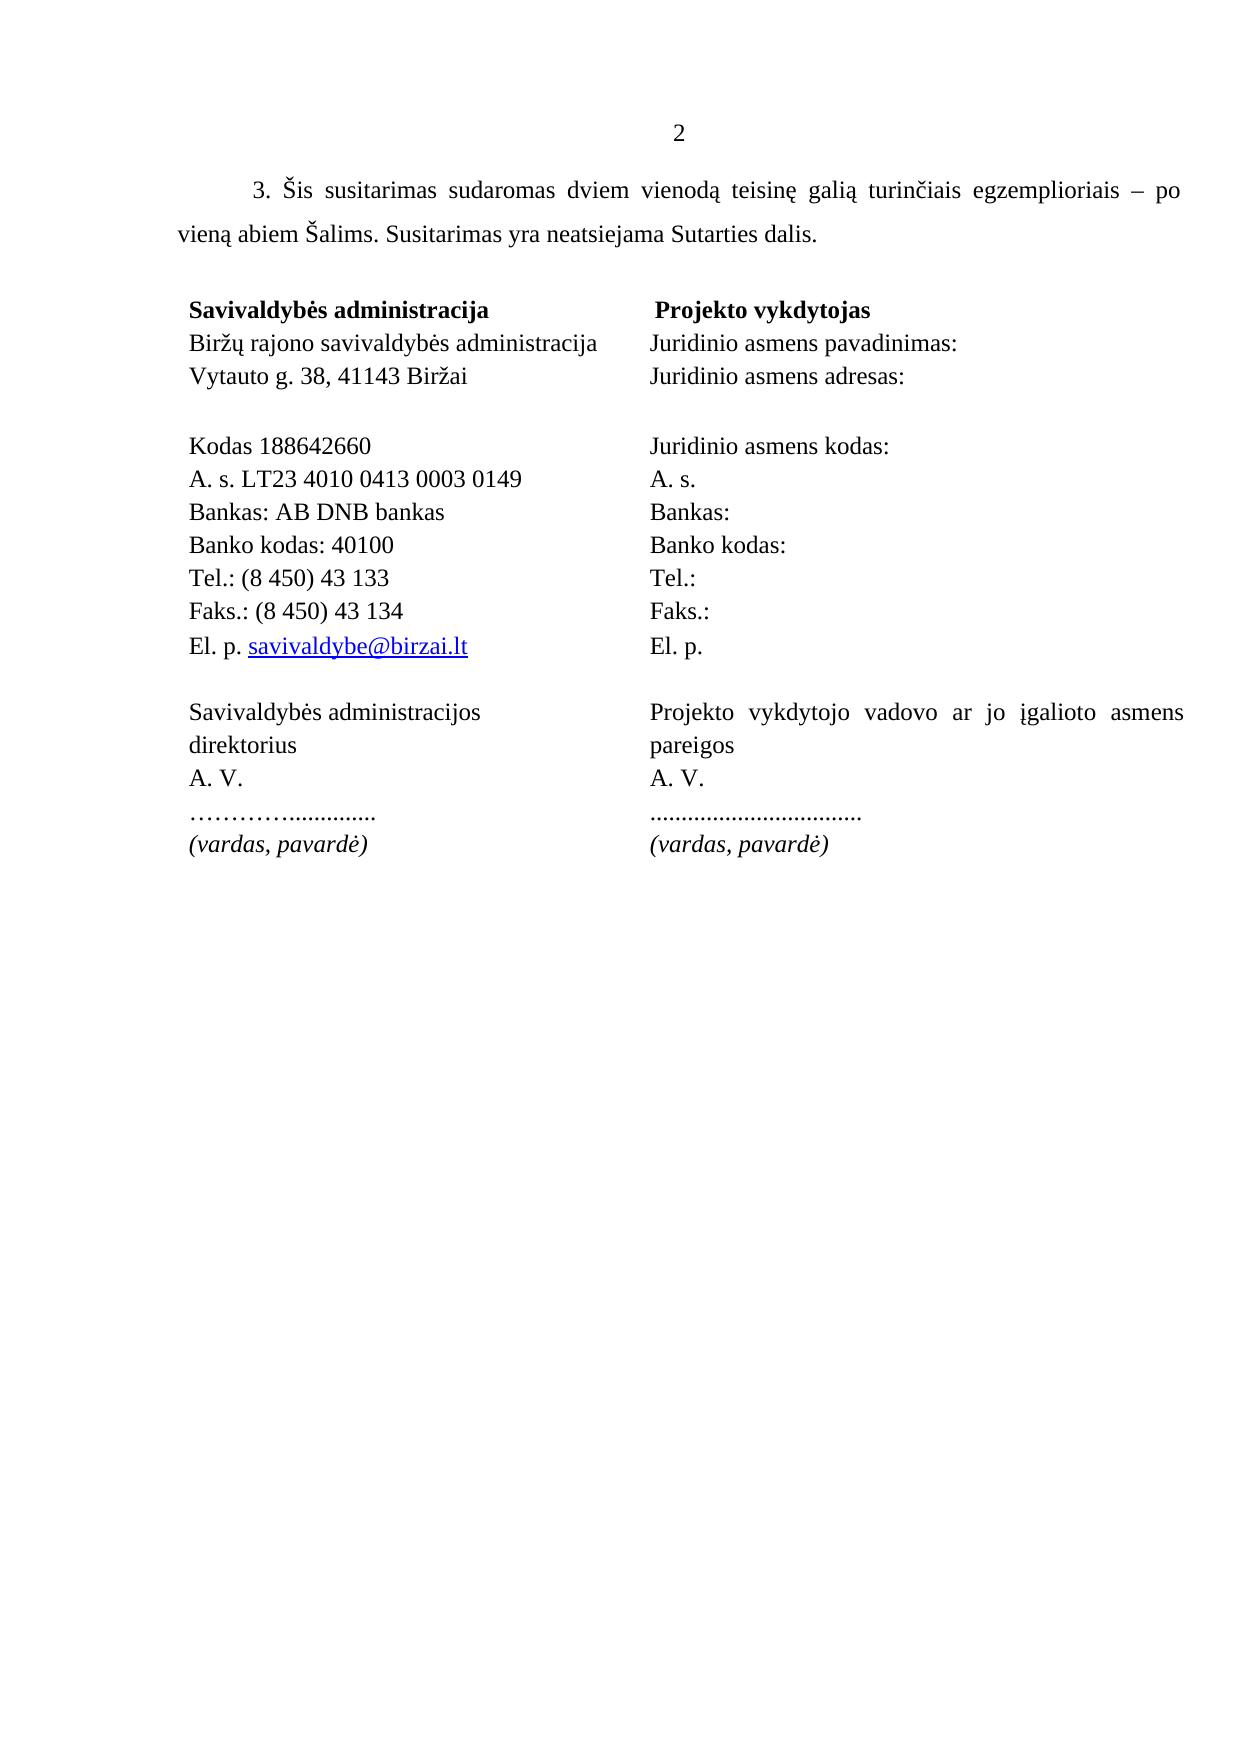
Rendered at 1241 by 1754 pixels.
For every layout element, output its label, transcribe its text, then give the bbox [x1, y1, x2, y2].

table_header Projekto vykdytojas [635, 295, 1196, 328]
table_cell Faks.: (8 450) 43 134 [177, 596, 635, 631]
table_cell [635, 394, 1196, 431]
table_cell A. s. [635, 464, 1196, 497]
table_cell Faks.: [635, 596, 1196, 631]
table_cell Vytauto g. 38, 41143 Biržai [177, 361, 635, 394]
table_cell Kodas 188642660 [177, 431, 635, 464]
table_cell Tel.: (8 450) 43 133 [177, 564, 635, 596]
table_cell Juridinio asmens pavadinimas: [635, 328, 1196, 361]
table_cell Juridinio asmens kodas: [635, 431, 1196, 464]
table_cell Banko kodas: 40100 [177, 530, 635, 563]
table_header Savivaldybės administracija [177, 295, 635, 328]
table_cell A. s. LT23 4010 0413 0003 0149 [177, 464, 635, 497]
table_cell Banko kodas: [635, 530, 1196, 563]
table_cell Bankas: [635, 498, 1196, 530]
table_cell Biržų rajono savivaldybės administracija [177, 328, 635, 361]
table_cell Juridinio asmens adresas: [635, 361, 1196, 394]
table_cell El. p. savivaldybe@birzai.lt Savivaldybės administracijos direktorius A. V. ………….............. (vardas, pavardė) [177, 631, 635, 863]
text 3. Šis susitarimas sudaromas dviem vienodą teisinę galią turinčiais egzemplioriais – po vieną abiem Šalims. Susitarimas yra neatsiejama Sutarties dalis. [177, 176, 1181, 247]
table_cell [177, 394, 635, 431]
table_cell Tel.: [635, 564, 1196, 596]
table_cell El. p. Projekto vykdytojo vadovo ar jo įgalioto asmens pareigos A. V. .................................. (vardas, pavardė) [635, 631, 1196, 863]
table_cell Bankas: AB DNB bankas [177, 498, 635, 530]
